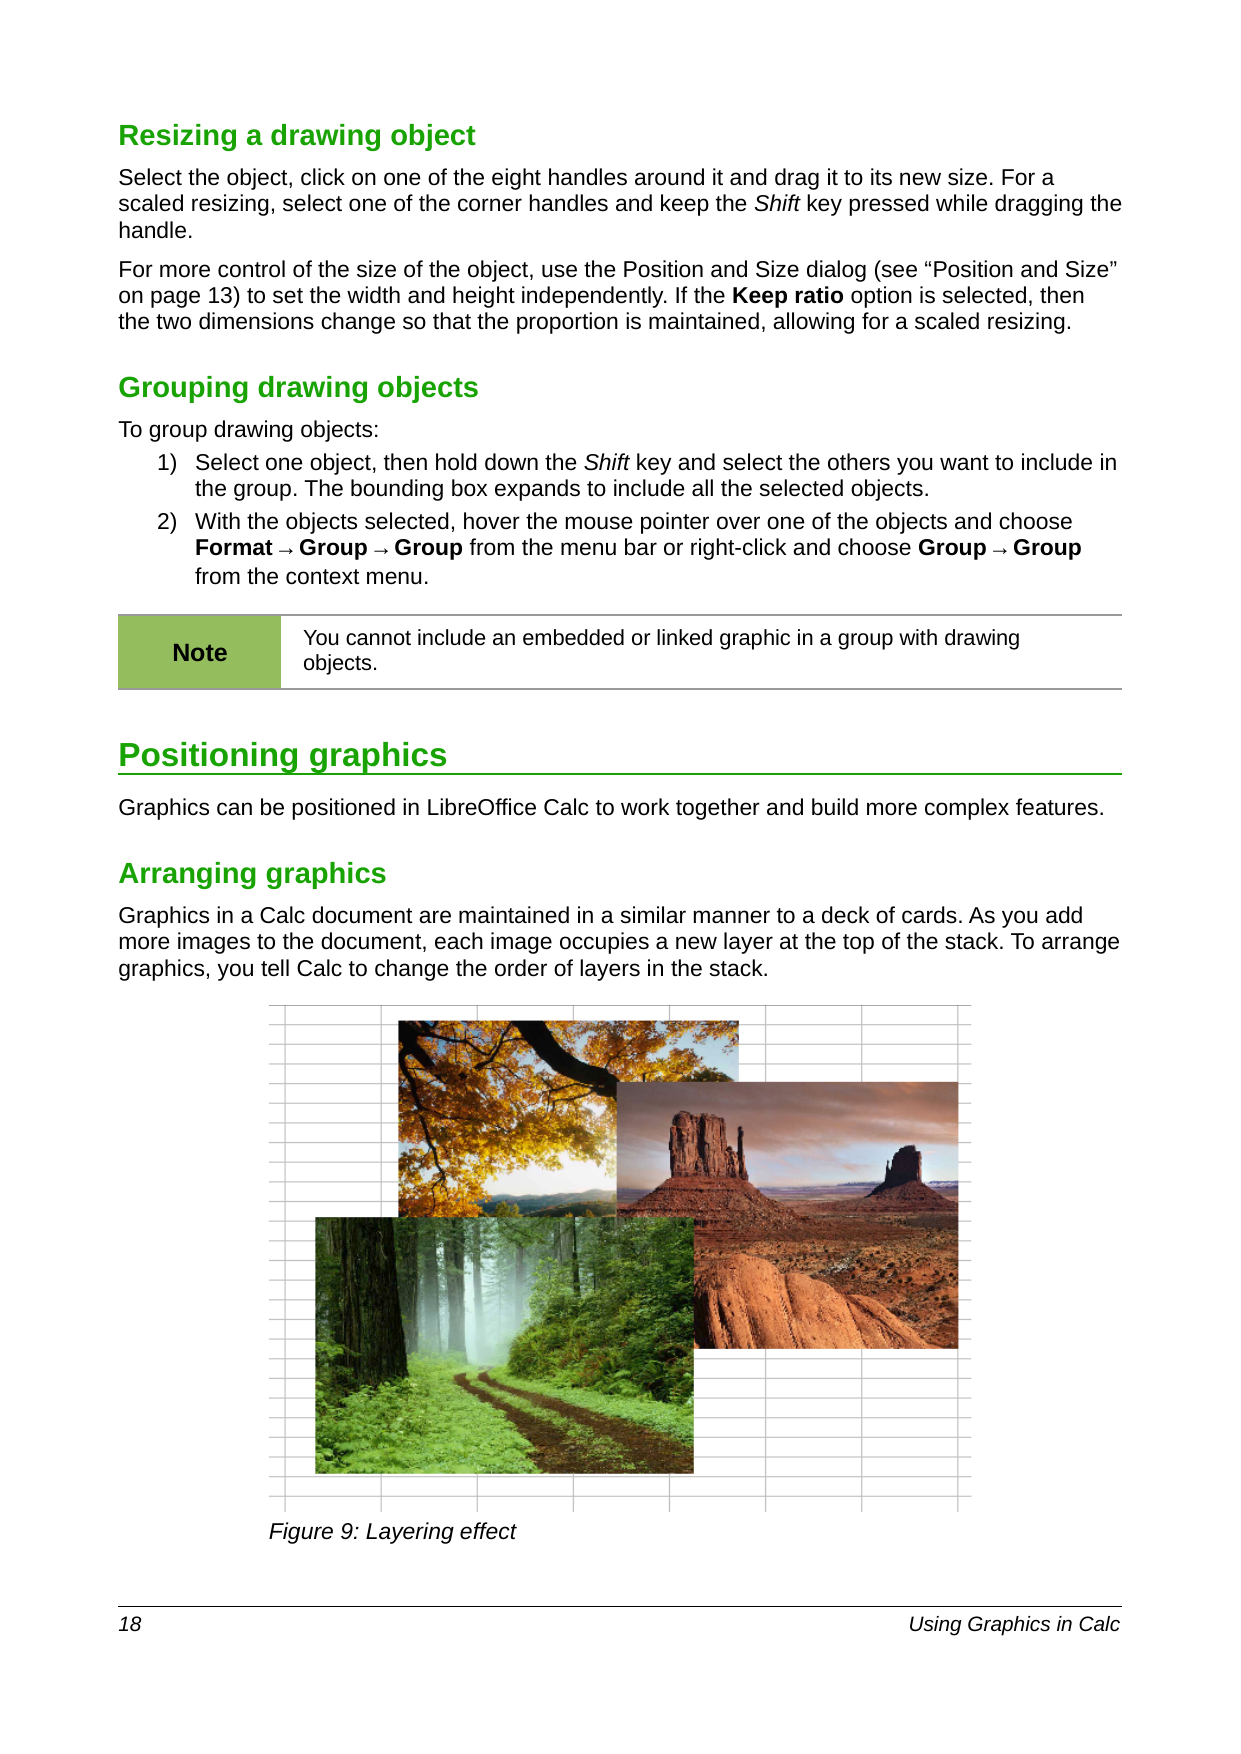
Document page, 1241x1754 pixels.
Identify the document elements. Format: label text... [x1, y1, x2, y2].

text Select the object, click on one of the eight handles around it and drag it to its new size. For a scaled resizing, select one of the corner handles and keep the Shift key pressed while dragging the handle. [118, 164, 1122, 243]
text Graphics in a Calc document are maintained in a similar manner to a deck of cards. As you add more images to the document, each image occupies a new layer at the top of the stack. To arrange graphics, you tell Calc to change the order of layers in the stack. [118, 902, 1122, 981]
table_header Note [118, 616, 281, 688]
list With the objects selected, hover the mouse pointer over one of the objects and choose Format → Group → Group from the menu bar or right-click and choose Group → Group from the context menu. [177, 508, 1122, 589]
text For more control of the size of the object, use the Position and Size dialog (see “Position and Size” on page 13) to set the width and height independently. If the Keep ratio option is selected, then the two dimensions change so that the proportion is maintained, allowing for a scaled resizing. [118, 256, 1122, 335]
subtitle Positioning graphics [118, 734, 1122, 773]
list To group drawing objects: [118, 416, 1122, 442]
subtitle Grouping drawing objects [118, 370, 1122, 404]
subtitle Resizing a drawing object [118, 118, 1122, 152]
text Figure 9: Layering effect [269, 1518, 971, 1544]
picture [268, 1005, 972, 1512]
text Graphics can be positioned in LibreOffice Calc to work together and build more complex features. [118, 794, 1122, 820]
list Select one object, then hold down the Shift key and select the others you want to include in the group. The bounding box expands to include all the selected objects. [177, 449, 1122, 502]
subtitle Arranging graphics [118, 856, 1122, 889]
table_header You cannot include an embedded or linked graphic in a group with drawing objects. [281, 616, 1122, 688]
